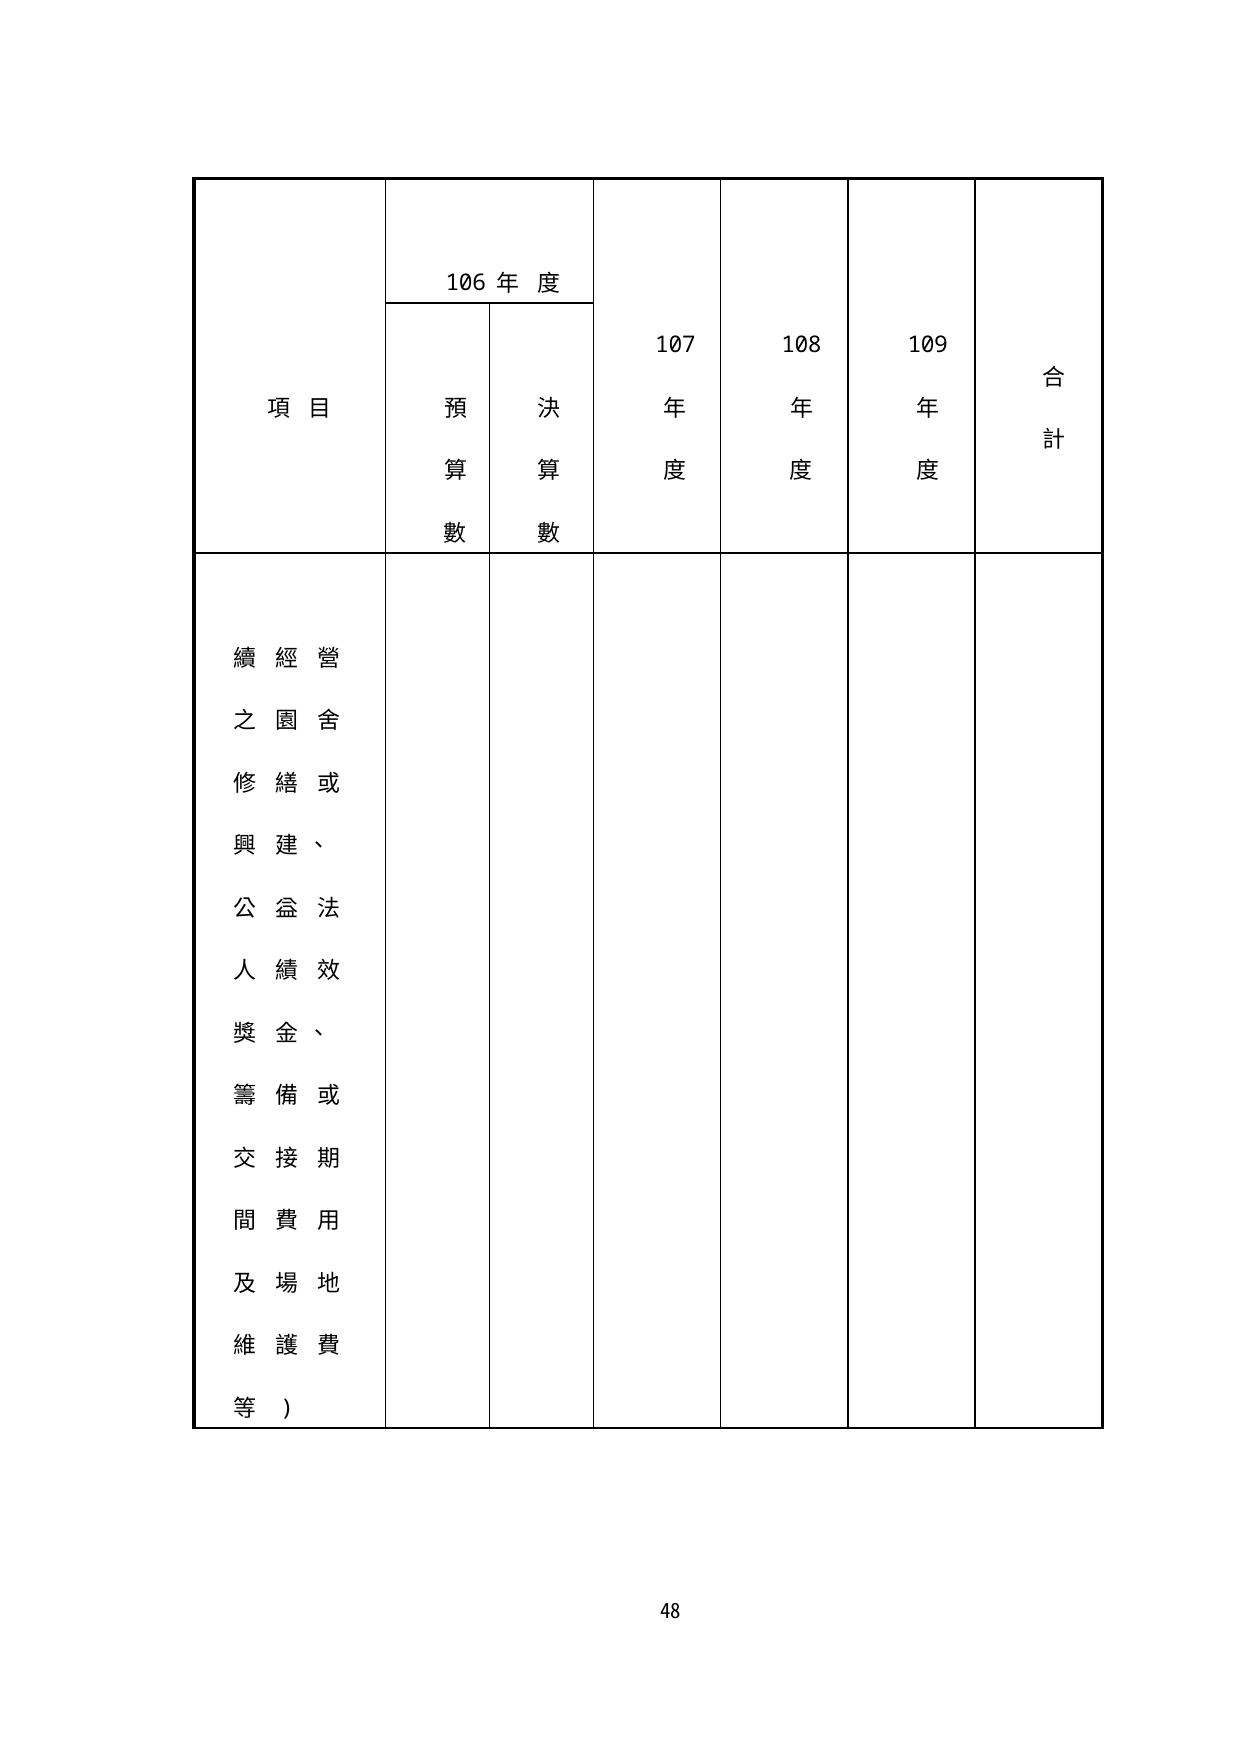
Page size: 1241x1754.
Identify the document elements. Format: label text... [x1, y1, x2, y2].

table_header 107年度 [594, 180, 720, 552]
table_cell 預算數 [386, 304, 489, 552]
table_cell [721, 554, 847, 1427]
table_header 109年度 [849, 180, 974, 552]
table_cell [386, 554, 489, 1427]
table_cell 決算數 [490, 304, 593, 552]
table_cell [976, 554, 1101, 1427]
table_header 106年度 [386, 180, 593, 302]
table_cell 續經營之園舍修繕或興建、公益法人績效獎金、籌備或交接期間費用及場地維護費等) [196, 554, 385, 1427]
table_header 項目 [196, 180, 385, 552]
table_cell [594, 554, 720, 1427]
table_header 合計 [976, 180, 1101, 552]
table_cell [849, 554, 974, 1427]
table_header 108年度 [721, 180, 847, 552]
table_cell [490, 554, 593, 1427]
